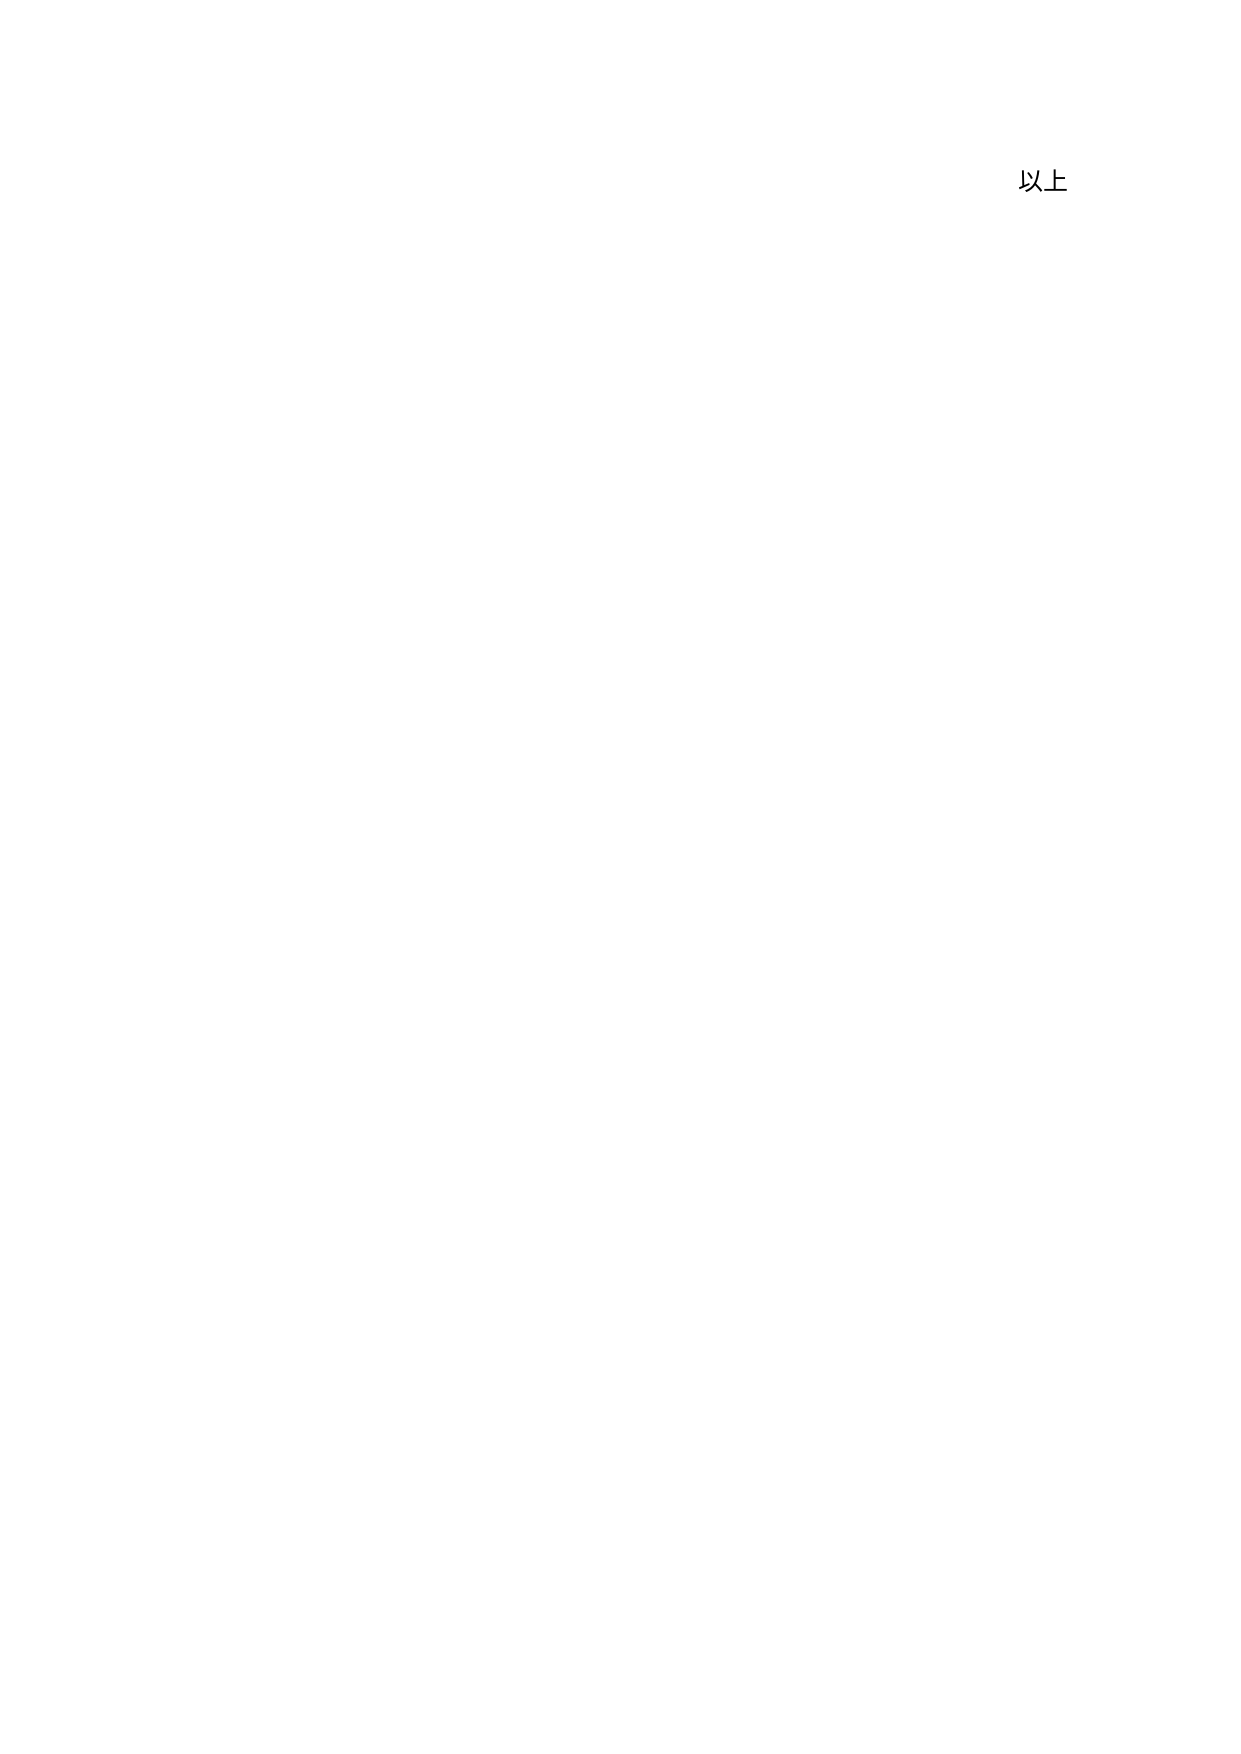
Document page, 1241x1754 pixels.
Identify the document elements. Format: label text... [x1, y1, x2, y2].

text 以上 [118, 161, 1122, 197]
